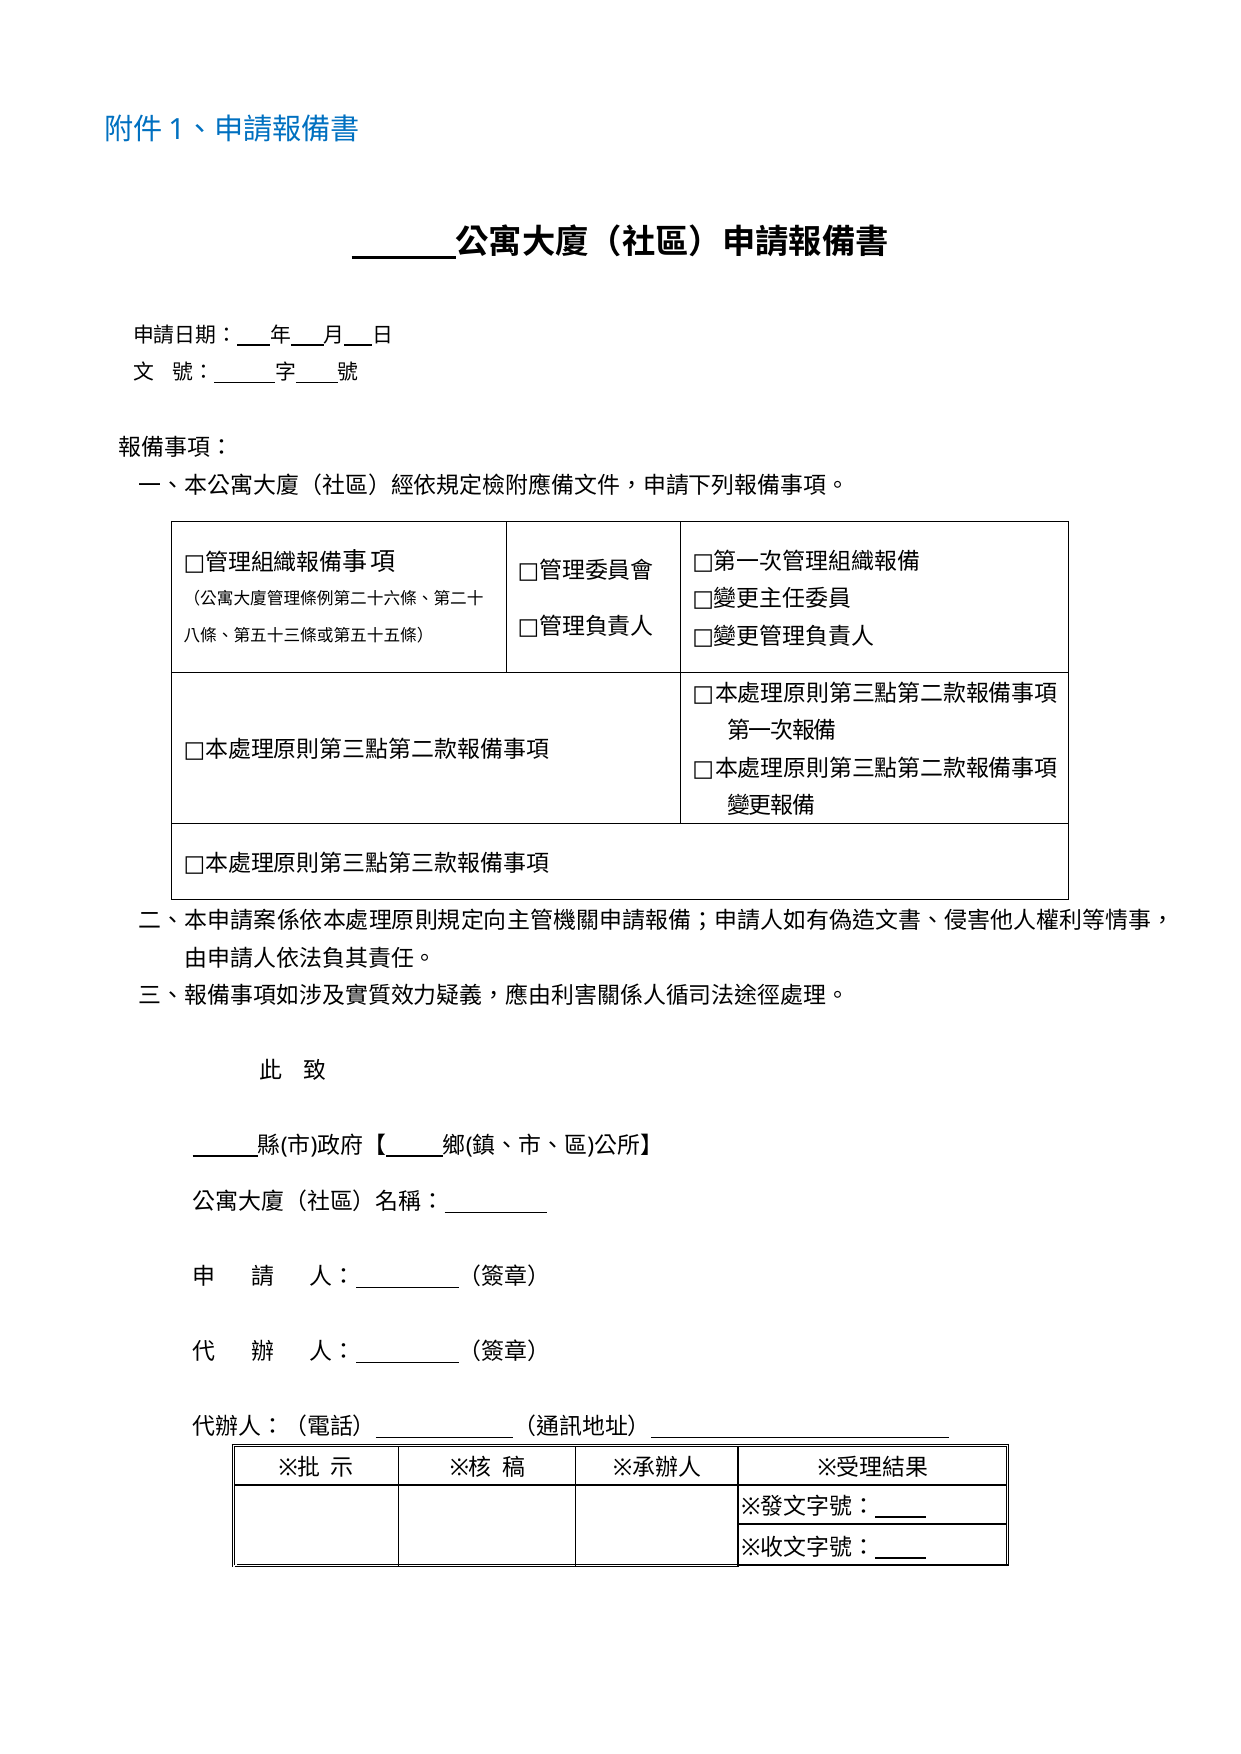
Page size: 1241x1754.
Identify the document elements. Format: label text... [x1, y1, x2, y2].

text 申 請 人： （簽章） [192, 1256, 1152, 1294]
text 一、本公寓大廈（社區）經依規定檢附應備文件，申請下列報備事項。 [139, 464, 1152, 502]
text 代 辦 人： （簽章） [192, 1331, 1152, 1369]
table_cell [399, 1486, 575, 1564]
table_cell ※收文字號： [739, 1525, 1006, 1564]
text 公寓大廈（社區）名稱： [192, 1181, 1152, 1219]
text 報備事項： [118, 427, 1152, 464]
table_header ※批 示 [235, 1447, 398, 1484]
text 文 號： 字 號 [130, 352, 1152, 389]
text 附件1、申請報備書 [89, 89, 1152, 164]
table_header ※承辦人 [576, 1447, 737, 1484]
text 代辦人：（電話） （通訊地址） [192, 1406, 1152, 1444]
table_header □管理委員會 □管理負責人 [507, 522, 680, 672]
table_cell □本處理原則第三點第二款報備事項 [172, 673, 680, 823]
table_cell [576, 1486, 737, 1564]
table_cell [235, 1486, 398, 1564]
text 此 致 [214, 1050, 1152, 1087]
text 公寓大廈（社區）申請報備書 [89, 202, 1152, 277]
text 縣(市)政府【 鄉(鎮、市、區)公所】 [192, 1125, 1152, 1162]
table_header □第一次管理組織報備 □變更主任委員 □變更管理負責人 [681, 522, 1068, 672]
table_header □管理組織報備事項 （公寓大廈管理條例第二十六條、第二十八條、第五十三條或第五十五條） [172, 522, 506, 672]
text 三、報備事項如涉及實質效力疑義，應由利害關係人循司法途徑處理。 [139, 975, 1152, 1012]
text 二、本申請案係依本處理原則規定向主管機關申請報備；申請人如有偽造文書、侵害他人權利等情事，由申請人依法負其責任。 [139, 900, 1152, 975]
table_cell □本處理原則第三點第二款報備事項第一次報備 □本處理原則第三點第二款報備事項變更報備 [681, 673, 1068, 823]
table_cell ※發文字號： [739, 1486, 1006, 1523]
table_header ※受理結果 [739, 1447, 1006, 1484]
table_header ※核 稿 [399, 1447, 575, 1484]
table_cell □本處理原則第三點第三款報備事項 [172, 824, 1068, 899]
text 申請日期： 年 月 日 [130, 314, 1152, 352]
